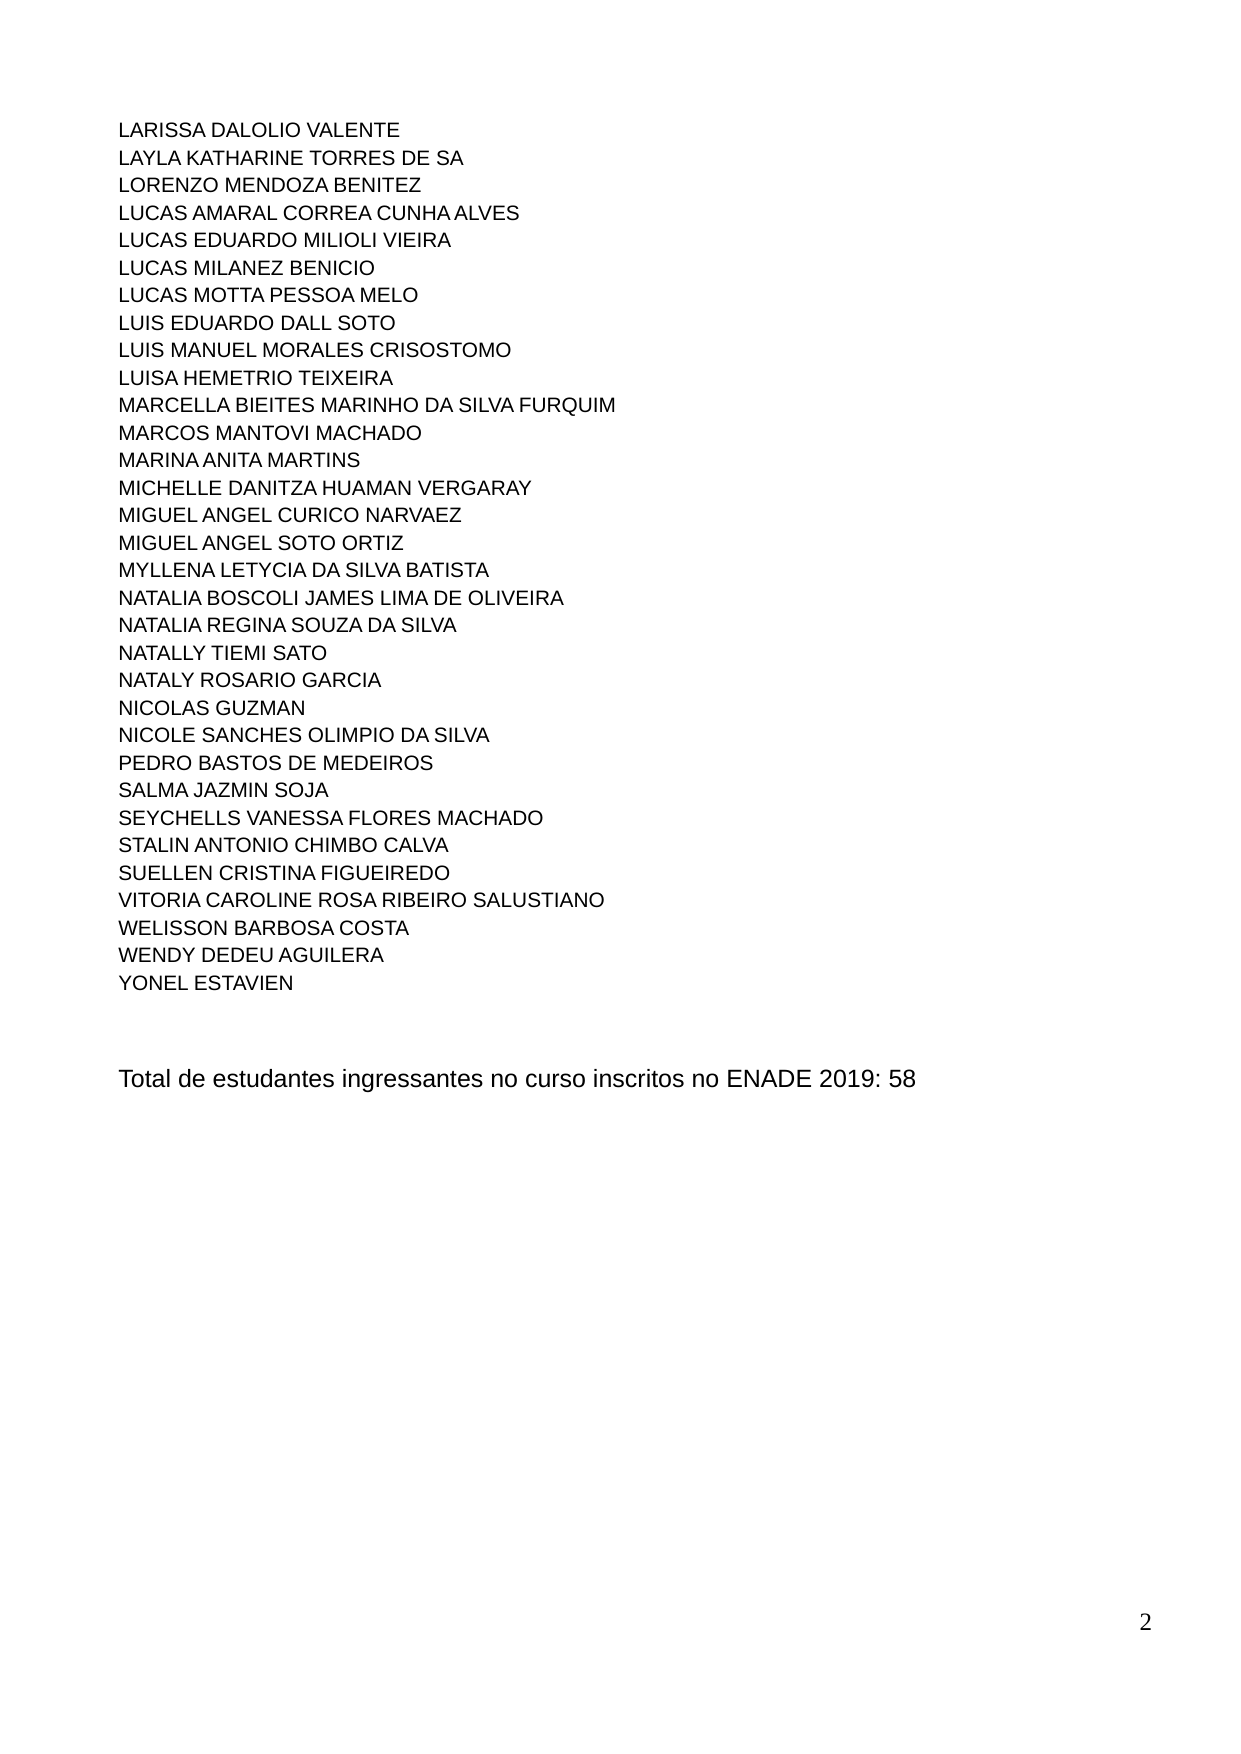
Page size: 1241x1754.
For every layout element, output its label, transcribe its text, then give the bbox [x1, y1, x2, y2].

text STALIN ANTONIO CHIMBO CALVA [118, 833, 1152, 857]
text NATALLY TIEMI SATO [118, 641, 1152, 664]
text MICHELLE DANITZA HUAMAN VERGARAY [118, 476, 1152, 499]
text WELISSON BARBOSA COSTA [118, 916, 1152, 939]
text NICOLAS GUZMAN [118, 696, 1152, 719]
text NATALY ROSARIO GARCIA [118, 668, 1152, 692]
text LUCAS MILANEZ BENICIO [118, 256, 1152, 279]
text MIGUEL ANGEL CURICO NARVAEZ [118, 503, 1152, 527]
text LUCAS AMARAL CORREA CUNHA ALVES [118, 201, 1152, 224]
text MARCOS MANTOVI MACHADO [118, 421, 1152, 444]
text LUCAS EDUARDO MILIOLI VIEIRA [118, 228, 1152, 252]
text SALMA JAZMIN SOJA [118, 778, 1152, 802]
text LARISSA DALOLIO VALENTE [118, 118, 1152, 142]
text MARINA ANITA MARTINS [118, 448, 1152, 472]
text MARCELLA BIEITES MARINHO DA SILVA FURQUIM [118, 393, 1152, 417]
text LUISA HEMETRIO TEIXEIRA [118, 366, 1152, 389]
text LUIS MANUEL MORALES CRISOSTOMO [118, 338, 1152, 362]
text LORENZO MENDOZA BENITEZ [118, 173, 1152, 197]
text WENDY DEDEU AGUILERA [118, 943, 1152, 967]
text LUIS EDUARDO DALL SOTO [118, 311, 1152, 334]
text NICOLE SANCHES OLIMPIO DA SILVA [118, 723, 1152, 747]
text SUELLEN CRISTINA FIGUEIREDO [118, 861, 1152, 884]
text SEYCHELLS VANESSA FLORES MACHADO [118, 806, 1152, 829]
text MYLLENA LETYCIA DA SILVA BATISTA [118, 558, 1152, 582]
text LAYLA KATHARINE TORRES DE SA [118, 146, 1152, 169]
text MIGUEL ANGEL SOTO ORTIZ [118, 531, 1152, 554]
text Total de estudantes ingressantes no curso inscritos no ENADE 2019: 58 [118, 1064, 1152, 1093]
text NATALIA REGINA SOUZA DA SILVA [118, 613, 1152, 637]
text NATALIA BOSCOLI JAMES LIMA DE OLIVEIRA [118, 586, 1152, 609]
text YONEL ESTAVIEN [118, 971, 1152, 994]
text LUCAS MOTTA PESSOA MELO [118, 283, 1152, 307]
text PEDRO BASTOS DE MEDEIROS [118, 751, 1152, 774]
text VITORIA CAROLINE ROSA RIBEIRO SALUSTIANO [118, 888, 1152, 912]
